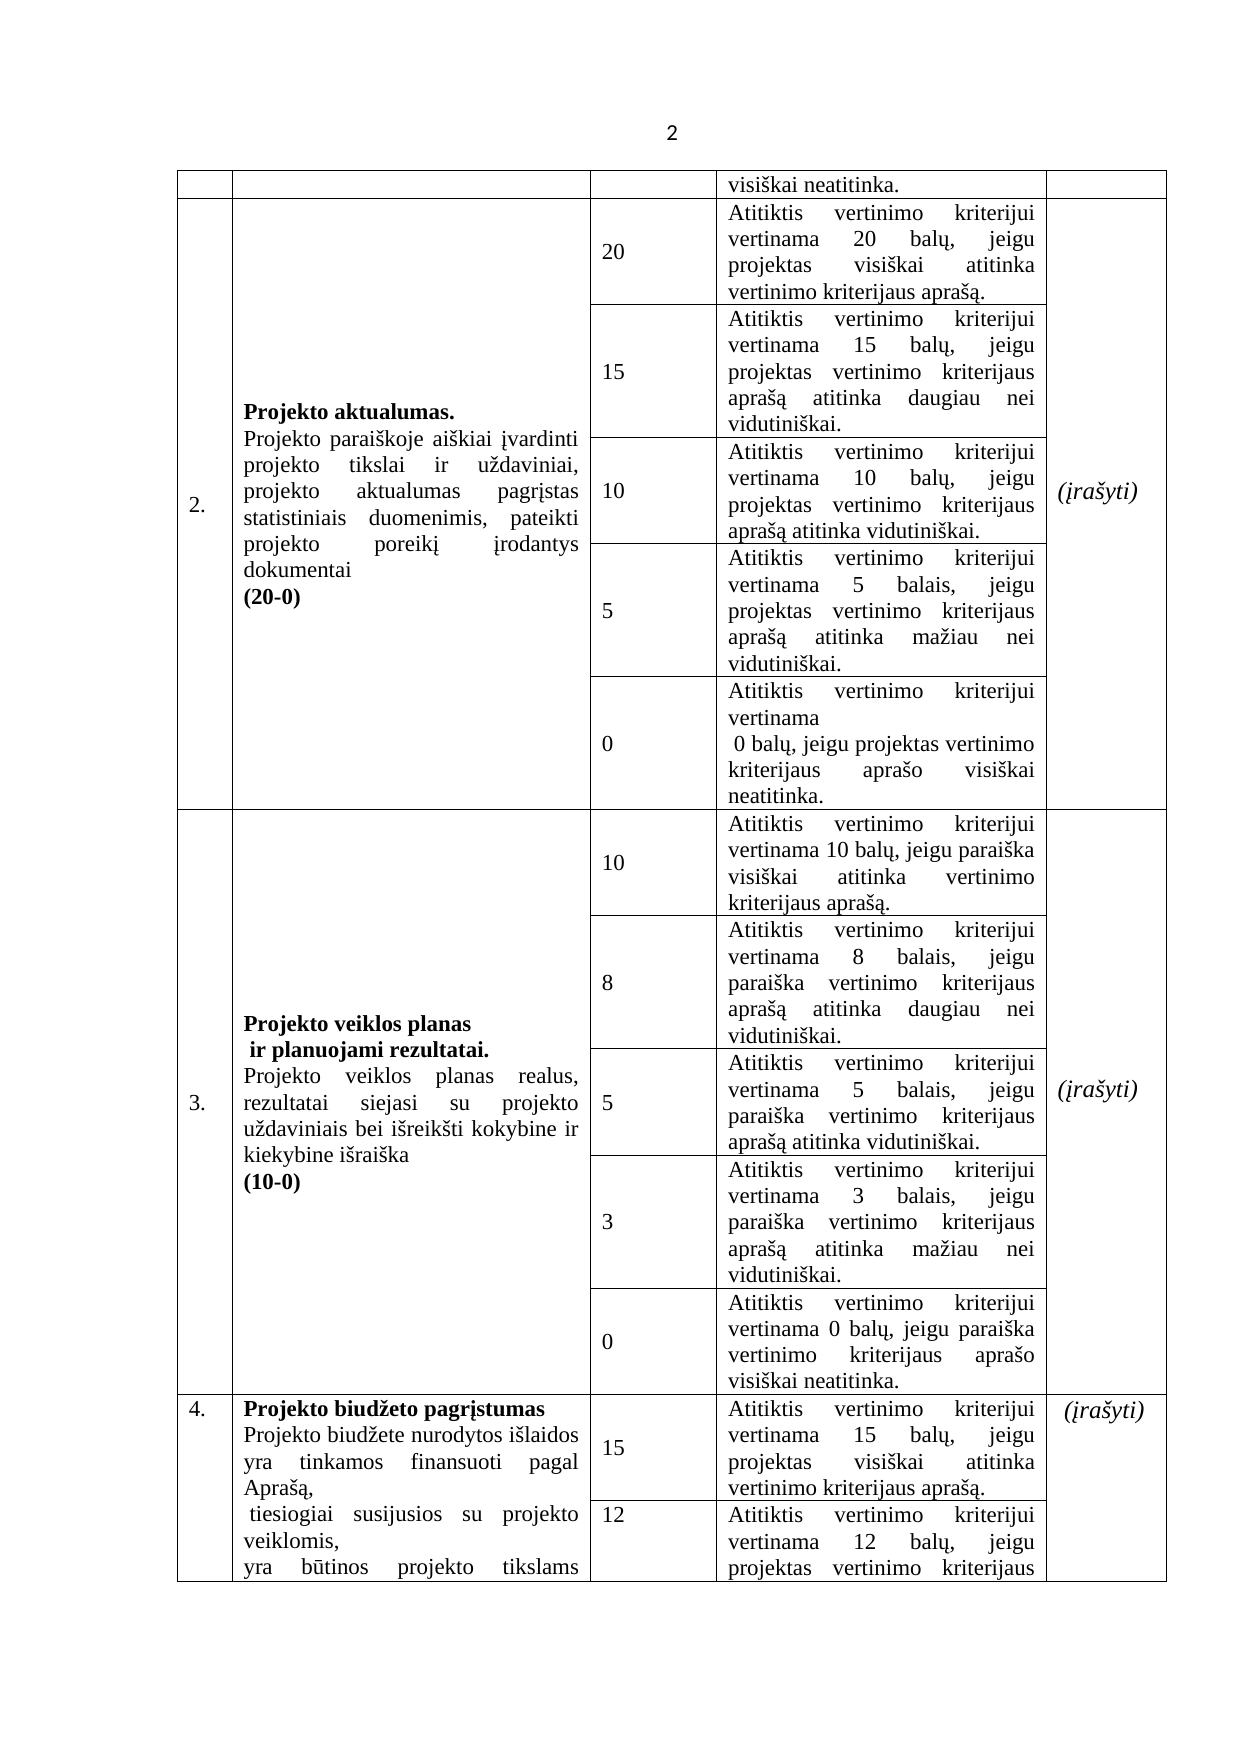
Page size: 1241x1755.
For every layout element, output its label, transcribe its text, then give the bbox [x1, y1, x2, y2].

table_cell 12 [591, 1501, 716, 1581]
table_cell Atitiktis vertinimo kriterijui vertinama 0 balų, jeigu paraiška vertinimo kriterijaus aprašo visiškai neatitinka. [717, 1289, 1046, 1394]
table_cell 10 [591, 438, 716, 543]
table_cell (įrašyti) [1047, 1395, 1166, 1581]
table_cell 8 [591, 916, 716, 1048]
table_cell Projekto aktualumas. Projekto paraiškoje aiškiai įvardinti projekto tikslai ir uždaviniai, projekto aktualumas pagrįstas statistiniais duomenimis, pateikti projekto poreikį įrodantys dokumentai (20-0) [233, 199, 590, 809]
table_cell 15 [591, 1395, 716, 1500]
table_cell [1047, 171, 1166, 198]
table_cell Projekto biudžeto pagrįstumas Projekto biudžete nurodytos išlaidos yra tinkamos finansuoti pagal Aprašą, tiesiogiai susijusios su projekto veiklomis, yra būtinos projekto tikslams [233, 1395, 590, 1581]
table_cell [233, 171, 590, 198]
table_cell Atitiktis vertinimo kriterijui vertinama 8 balais, jeigu paraiška vertinimo kriterijaus aprašą atitinka daugiau nei vidutiniškai. [717, 916, 1046, 1048]
table_cell 3 [591, 1156, 716, 1287]
table_cell 4. [178, 1395, 232, 1581]
table_cell [591, 171, 716, 198]
table_cell (įrašyti) [1047, 810, 1166, 1394]
table_cell 0 [591, 1289, 716, 1394]
table_cell 5 [591, 1049, 716, 1155]
table_cell Atitiktis vertinimo kriterijui vertinama 5 balais, jeigu projektas vertinimo kriterijaus aprašą atitinka mažiau nei vidutiniškai. [717, 544, 1046, 676]
table_cell 0 [591, 677, 716, 809]
table_cell Projekto veiklos planas ir planuojami rezultatai. Projekto veiklos planas realus, rezultatai siejasi su projekto uždaviniais bei išreikšti kokybine ir kiekybine išraiška (10-0) [233, 810, 590, 1394]
table_cell 15 [591, 305, 716, 437]
table_cell 2. [178, 199, 232, 809]
table_cell Atitiktis vertinimo kriterijui vertinama 15 balų, jeigu projektas visiškai atitinka vertinimo kriterijaus aprašą. [717, 1395, 1046, 1500]
table_cell Atitiktis vertinimo kriterijui vertinama 20 balų, jeigu projektas visiškai atitinka vertinimo kriterijaus aprašą. [717, 199, 1046, 304]
table_cell 3. [178, 810, 232, 1394]
table_cell Atitiktis vertinimo kriterijui vertinama 3 balais, jeigu paraiška vertinimo kriterijaus aprašą atitinka mažiau nei vidutiniškai. [717, 1156, 1046, 1287]
table_cell 10 [591, 810, 716, 915]
table_cell 20 [591, 199, 716, 304]
table_cell visiškai neatitinka. [717, 171, 1046, 198]
table_cell Atitiktis vertinimo kriterijui vertinama 0 balų, jeigu projektas vertinimo kriterijaus aprašo visiškai neatitinka. [717, 677, 1046, 809]
table_cell 5 [591, 544, 716, 676]
table_cell [178, 171, 232, 198]
table_cell Atitiktis vertinimo kriterijui vertinama 10 balų, jeigu paraiška visiškai atitinka vertinimo kriterijaus aprašą. [717, 810, 1046, 915]
table_cell Atitiktis vertinimo kriterijui vertinama 10 balų, jeigu projektas vertinimo kriterijaus aprašą atitinka vidutiniškai. [717, 438, 1046, 543]
table_cell Atitiktis vertinimo kriterijui vertinama 15 balų, jeigu projektas vertinimo kriterijaus aprašą atitinka daugiau nei vidutiniškai. [717, 305, 1046, 437]
table_cell (įrašyti) [1047, 199, 1166, 809]
table_cell Atitiktis vertinimo kriterijui vertinama 12 balų, jeigu projektas vertinimo kriterijaus [717, 1501, 1046, 1581]
table_cell Atitiktis vertinimo kriterijui vertinama 5 balais, jeigu paraiška vertinimo kriterijaus aprašą atitinka vidutiniškai. [717, 1049, 1046, 1155]
